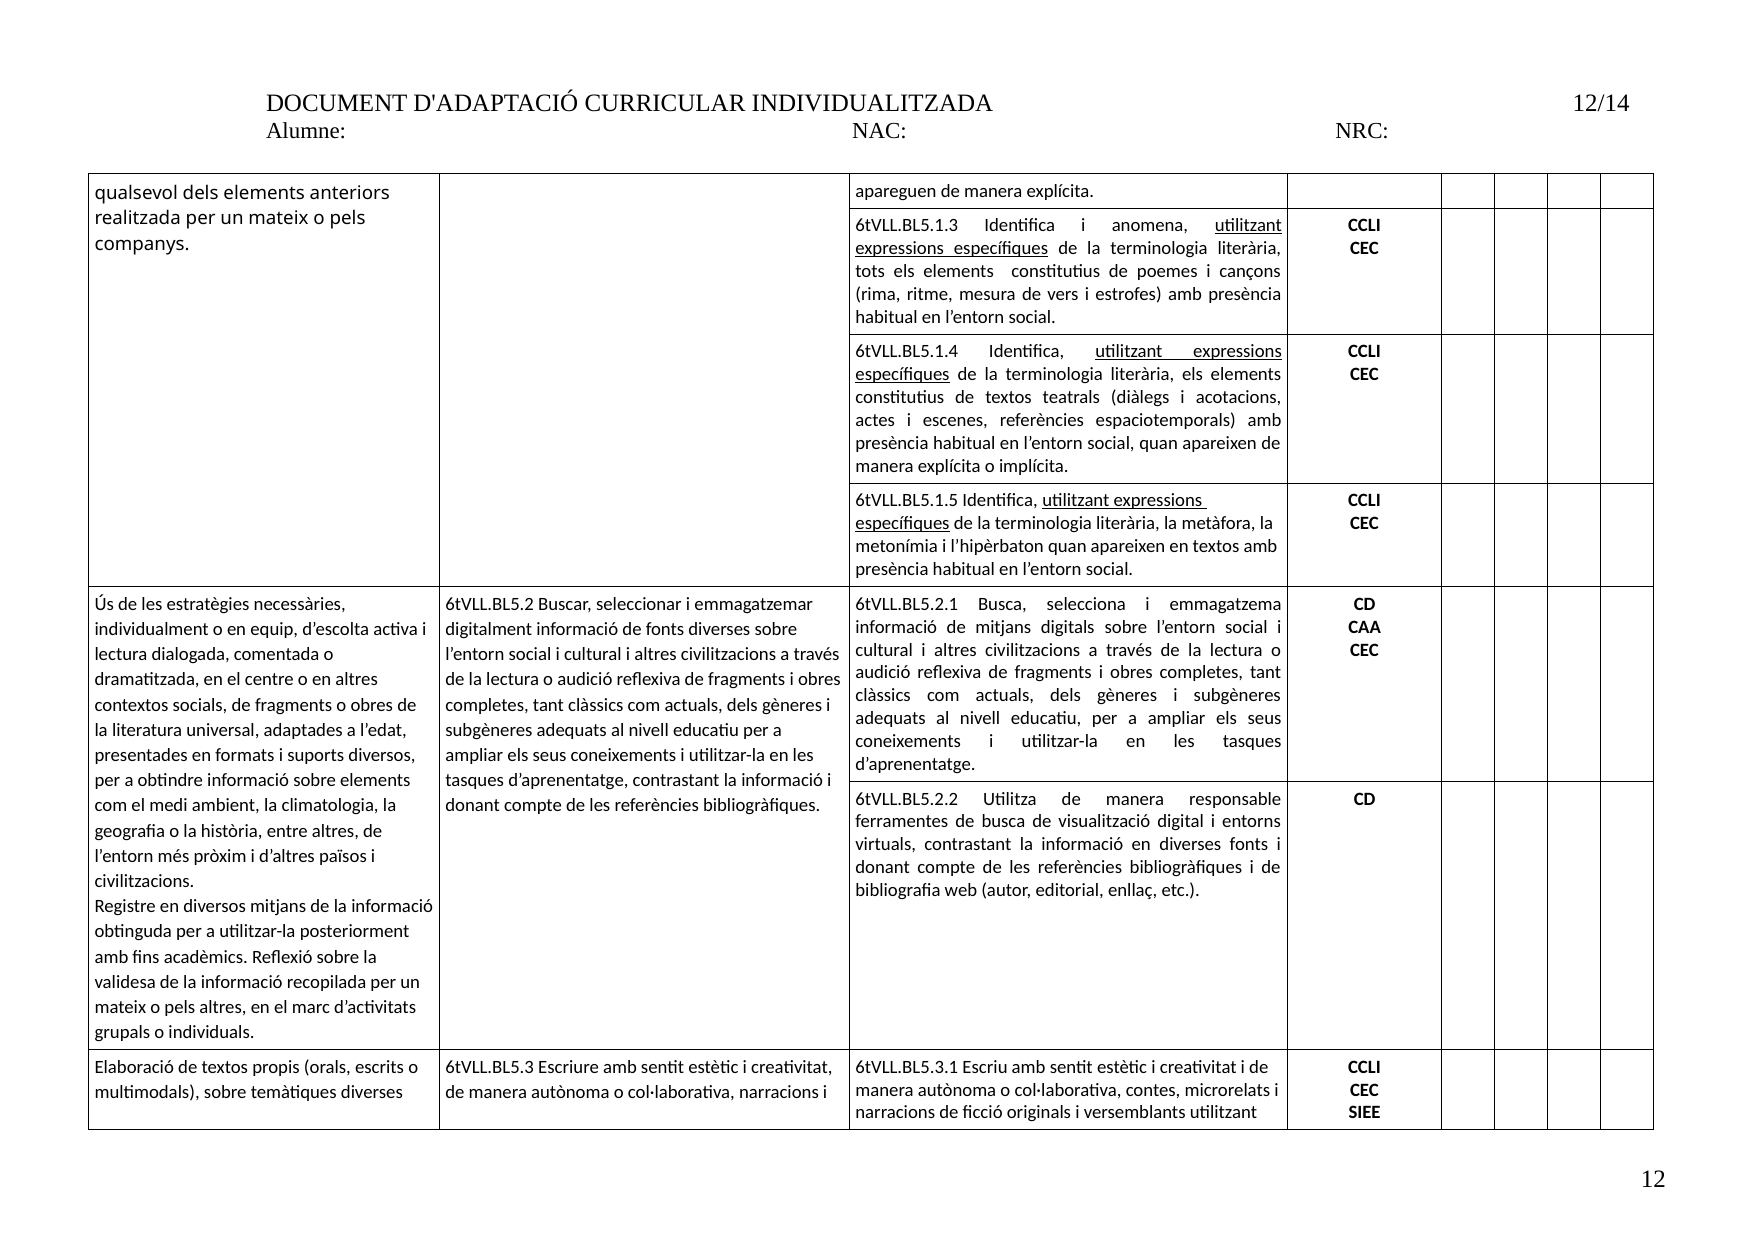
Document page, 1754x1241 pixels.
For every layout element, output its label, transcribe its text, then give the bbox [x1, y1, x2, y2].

table_cell CD CAA CEC [1288, 587, 1441, 781]
table_cell qualsevol dels elements anteriors realitzada per un mateix o pels companys. [89, 174, 439, 586]
table_cell [1495, 209, 1547, 334]
table_cell [1548, 174, 1600, 208]
table_cell [1442, 484, 1494, 586]
table_cell [1548, 484, 1600, 586]
table_cell [1442, 782, 1494, 1049]
table_cell [1601, 174, 1653, 208]
table_cell [1548, 335, 1600, 483]
table_cell [1495, 484, 1547, 586]
table_cell [1548, 1050, 1600, 1129]
table_cell [1442, 335, 1494, 483]
table_cell [1601, 484, 1653, 586]
table_cell [1442, 587, 1494, 781]
table_cell [440, 174, 849, 586]
table_cell [1601, 1050, 1653, 1129]
table_cell [1548, 587, 1600, 781]
table_cell [1495, 335, 1547, 483]
table_cell CD [1288, 782, 1441, 1049]
table_cell [1495, 782, 1547, 1049]
table_cell CCLI CEC [1288, 209, 1441, 334]
table_cell 6tVLL.BL5.3 Escriure amb sentit estètic i creativitat, de manera autònoma o col·laborativa, narracions i [440, 1050, 849, 1129]
table_cell 6tVLL.BL5.1.5 Identifica, utilitzant expressions específiques de la terminologia literària, la metàfora, la metonímia i l’hipèrbaton quan apareixen en textos amb presència habitual en l’entorn social. [850, 484, 1287, 586]
table_cell [1495, 587, 1547, 781]
table_cell [1601, 335, 1653, 483]
table_cell 6tVLL.BL5.2 Buscar, seleccionar i emmagatzemar digitalment informació de fonts diverses sobre l’entorn social i cultural i altres civilitzacions a través de la lectura o audició reflexiva de fragments i obres completes, tant clàssics com actuals, dels gèneres i subgèneres adequats al nivell educatiu per a ampliar els seus coneixements i utilitzar-la en les tasques d’aprenentatge, contrastant la informació i donant compte de les referències bibliogràfiques. [440, 587, 849, 1049]
table_cell [1601, 587, 1653, 781]
table_cell [1442, 1050, 1494, 1129]
table_cell Elaboració de textos propis (orals, escrits o multimodals), sobre temàtiques diverses [89, 1050, 439, 1129]
table_cell [1548, 209, 1600, 334]
table_cell Ús de les estratègies necessàries, individualment o en equip, d’escolta activa i lectura dialogada, comentada o dramatitzada, en el centre o en altres contextos socials, de fragments o obres de la literatura universal, adaptades a l’edat, presentades en formats i suports diversos, per a obtindre informació sobre elements com el medi ambient, la climatologia, la geografia o la història, entre altres, de l’entorn més pròxim i d’altres països i civilitzacions. Registre en diversos mitjans de la informació obtinguda per a utilitzar-la posteriorment amb fins acadèmics. Reflexió sobre la validesa de la informació recopilada per un mateix o pels altres, en el marc d’activitats grupals o individuals. [89, 587, 439, 1049]
table_cell [1601, 782, 1653, 1049]
table_cell 6tVLL.BL5.2.2 Utilitza de manera responsable ferramentes de busca de visualització digital i entorns virtuals, contrastant la informació en diverses fonts i donant compte de les referències bibliogràfiques i de bibliografia web (autor, editorial, enllaç, etc.). [850, 782, 1287, 1049]
table_cell apareguen de manera explícita. [850, 174, 1287, 208]
table_cell CCLI CEC [1288, 335, 1441, 483]
table_cell [1288, 174, 1441, 208]
table_cell [1495, 174, 1547, 208]
table_cell CCLI CEC SIEE [1288, 1050, 1441, 1129]
table_cell 6tVLL.BL5.1.3 Identifica i anomena, utilitzant expressions específiques de la terminologia literària, tots els elements constitutius de poemes i cançons (rima, ritme, mesura de vers i estrofes) amb presència habitual en l’entorn social. [850, 209, 1287, 334]
table_cell [1442, 174, 1494, 208]
table_cell 6tVLL.BL5.1.4 Identifica, utilitzant expressions específiques de la terminologia literària, els elements constitutius de textos teatrals (diàlegs i acotacions, actes i escenes, referències espaciotemporals) amb presència habitual en l’entorn social, quan apareixen de manera explícita o implícita. [850, 335, 1287, 483]
table_cell [1495, 1050, 1547, 1129]
table_cell 6tVLL.BL5.3.1 Escriu amb sentit estètic i creativitat i de manera autònoma o col·laborativa, contes, microrelats i narracions de ficció originals i versemblants utilitzant [850, 1050, 1287, 1129]
table_cell [1601, 209, 1653, 334]
table_cell [1442, 209, 1494, 334]
table_cell 6tVLL.BL5.2.1 Busca, selecciona i emmagatzema informació de mitjans digitals sobre l’entorn social i cultural i altres civilitzacions a través de la lectura o audició reflexiva de fragments i obres completes, tant clàssics com actuals, dels gèneres i subgèneres adequats al nivell educatiu, per a ampliar els seus coneixements i utilitzar-la en les tasques d’aprenentatge. [850, 587, 1287, 781]
table_cell CCLI CEC [1288, 484, 1441, 586]
table_cell [1548, 782, 1600, 1049]
